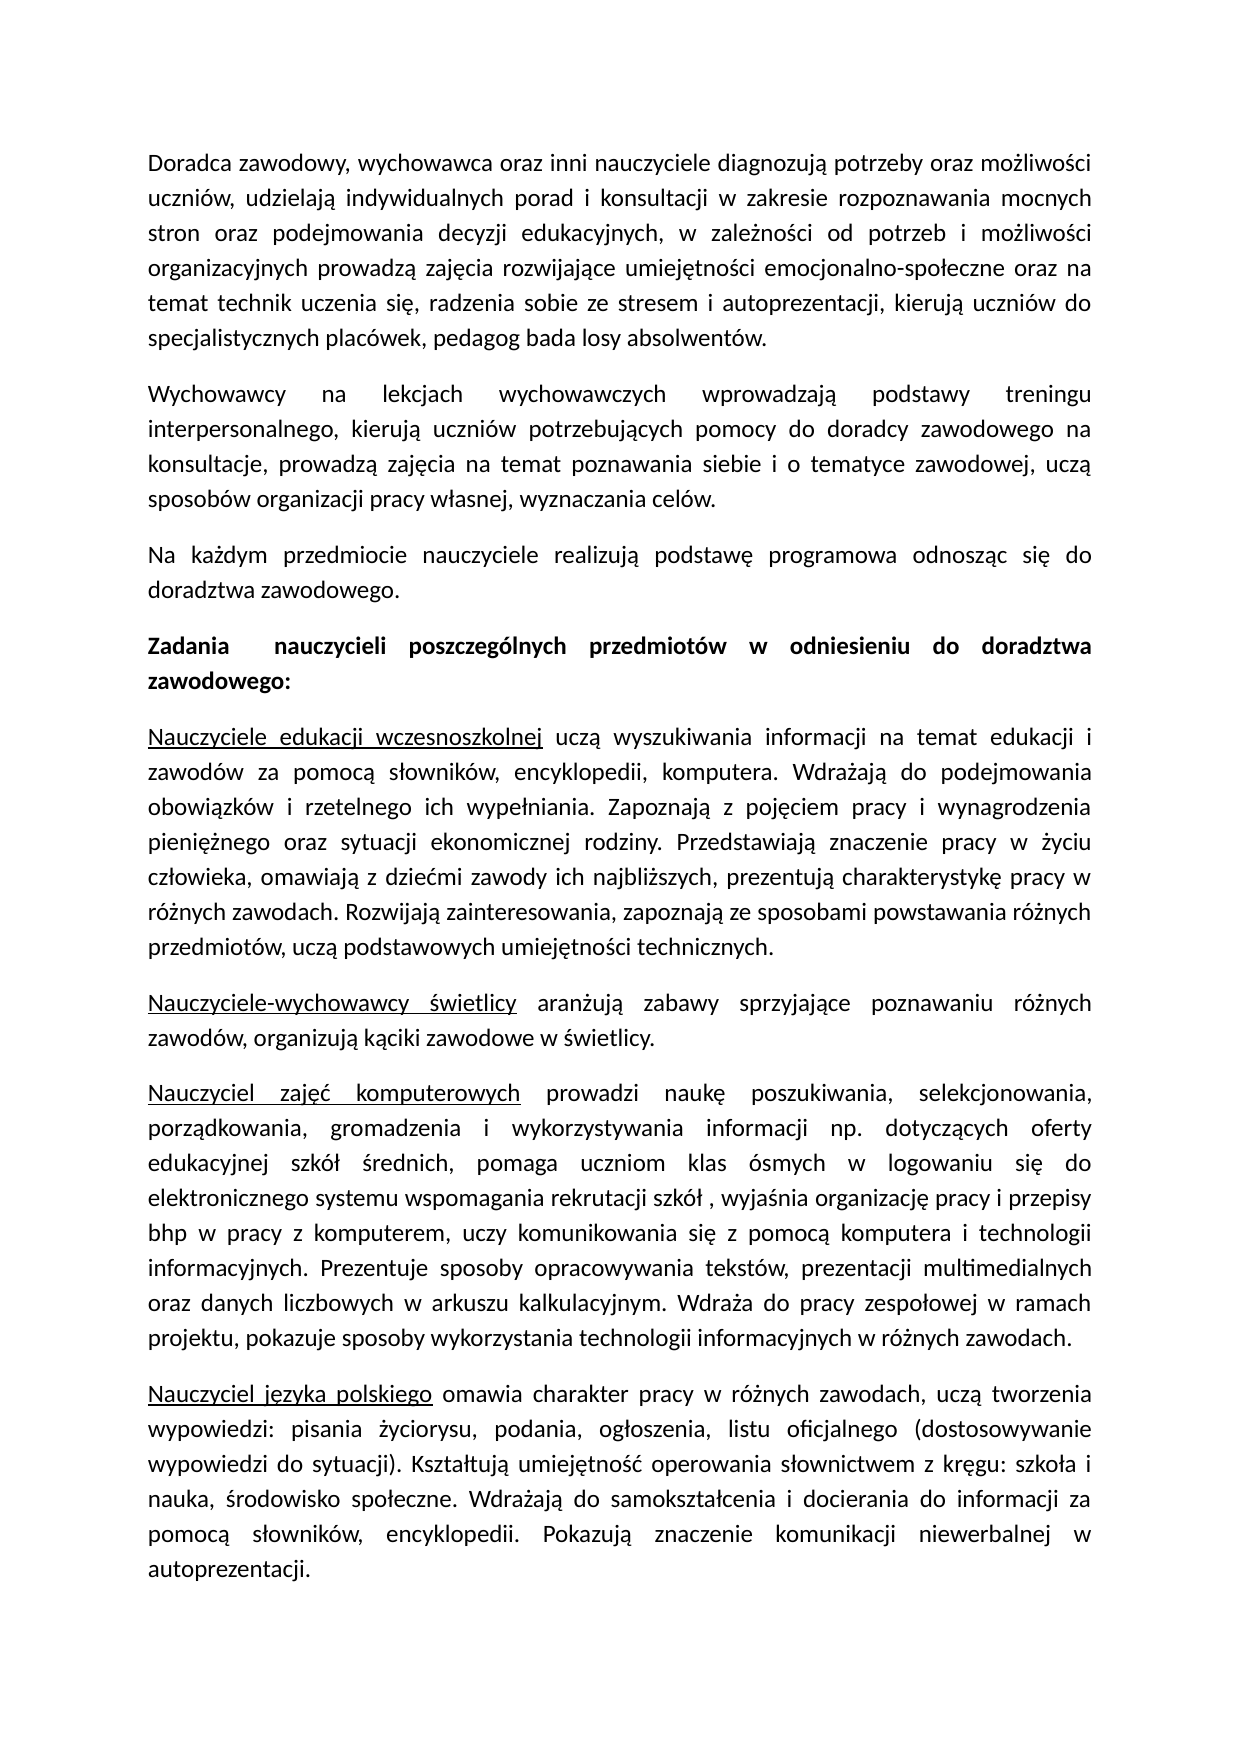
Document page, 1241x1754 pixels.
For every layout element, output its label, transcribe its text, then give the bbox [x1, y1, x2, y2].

text Zadania nauczycieli poszczególnych przedmiotów w odniesieniu do doradztwa zawodowego: [148, 630, 1093, 696]
text Doradca zawodowy, wychowawca oraz inni nauczyciele diagnozują potrzeby oraz możliwości uczniów, udzielają indywidualnych porad i konsultacji w zakresie rozpoznawania mocnych stron oraz podejmowania decyzji edukacyjnych, w zależności od potrzeb i możliwości organizacyjnych prowadzą zajęcia rozwijające umiejętności emocjonalno-społeczne oraz na temat technik uczenia się, radzenia sobie ze stresem i autoprezentacji, kierują uczniów do specjalistycznych placówek, pedagog bada losy absolwentów. [148, 148, 1093, 353]
text Wychowawcy na lekcjach wychowawczych wprowadzają podstawy treningu interpersonalnego, kierują uczniów potrzebujących pomocy do doradcy zawodowego na konsultacje, prowadzą zajęcia na temat poznawania siebie i o tematyce zawodowej, uczą sposobów organizacji pracy własnej, wyznaczania celów. [148, 378, 1093, 514]
text Nauczyciel zajęć komputerowych prowadzi naukę poszukiwania, selekcjonowania, porządkowania, gromadzenia i wykorzystywania informacji np. dotyczących oferty edukacyjnej szkół średnich, pomaga uczniom klas ósmych w logowaniu się do elektronicznego systemu wspomagania rekrutacji szkół , wyjaśnia organizację pracy i przepisy bhp w pracy z komputerem, uczy komunikowania się z pomocą komputera i technologii informacyjnych. Prezentuje sposoby opracowywania tekstów, prezentacji multimedialnych oraz danych liczbowych w arkuszu kalkulacyjnym. Wdraża do pracy zespołowej w ramach projektu, pokazuje sposoby wykorzystania technologii informacyjnych w różnych zawodach. [148, 1078, 1093, 1353]
text Nauczyciele edukacji wczesnoszkolnej uczą wyszukiwania informacji na temat edukacji i zawodów za pomocą słowników, encyklopedii, komputera. Wdrażają do podejmowania obowiązków i rzetelnego ich wypełniania. Zapoznają z pojęciem pracy i wynagrodzenia pieniężnego oraz sytuacji ekonomicznej rodziny. Przedstawiają znaczenie pracy w życiu człowieka, omawiają z dziećmi zawody ich najbliższych, prezentują charakterystykę pracy w różnych zawodach. Rozwijają zainteresowania, zapoznają ze sposobami powstawania różnych przedmiotów, uczą podstawowych umiejętności technicznych. [148, 721, 1093, 961]
text Na każdym przedmiocie nauczyciele realizują podstawę programowa odnosząc się do doradztwa zawodowego. [148, 539, 1093, 605]
text Nauczyciele-wychowawcy świetlicy aranżują zabawy sprzyjające poznawaniu różnych zawodów, organizują kąciki zawodowe w świetlicy. [148, 987, 1093, 1052]
text Nauczyciel języka polskiego omawia charakter pracy w różnych zawodach, uczą tworzenia wypowiedzi: pisania życiorysu, podania, ogłoszenia, listu oficjalnego (dostosowywanie wypowiedzi do sytuacji). Kształtują umiejętność operowania słownictwem z kręgu: szkoła i nauka, środowisko społeczne. Wdrażają do samokształcenia i docierania do informacji za pomocą słowników, encyklopedii. Pokazują znaczenie komunikacji niewerbalnej w autoprezentacji. [148, 1378, 1093, 1584]
